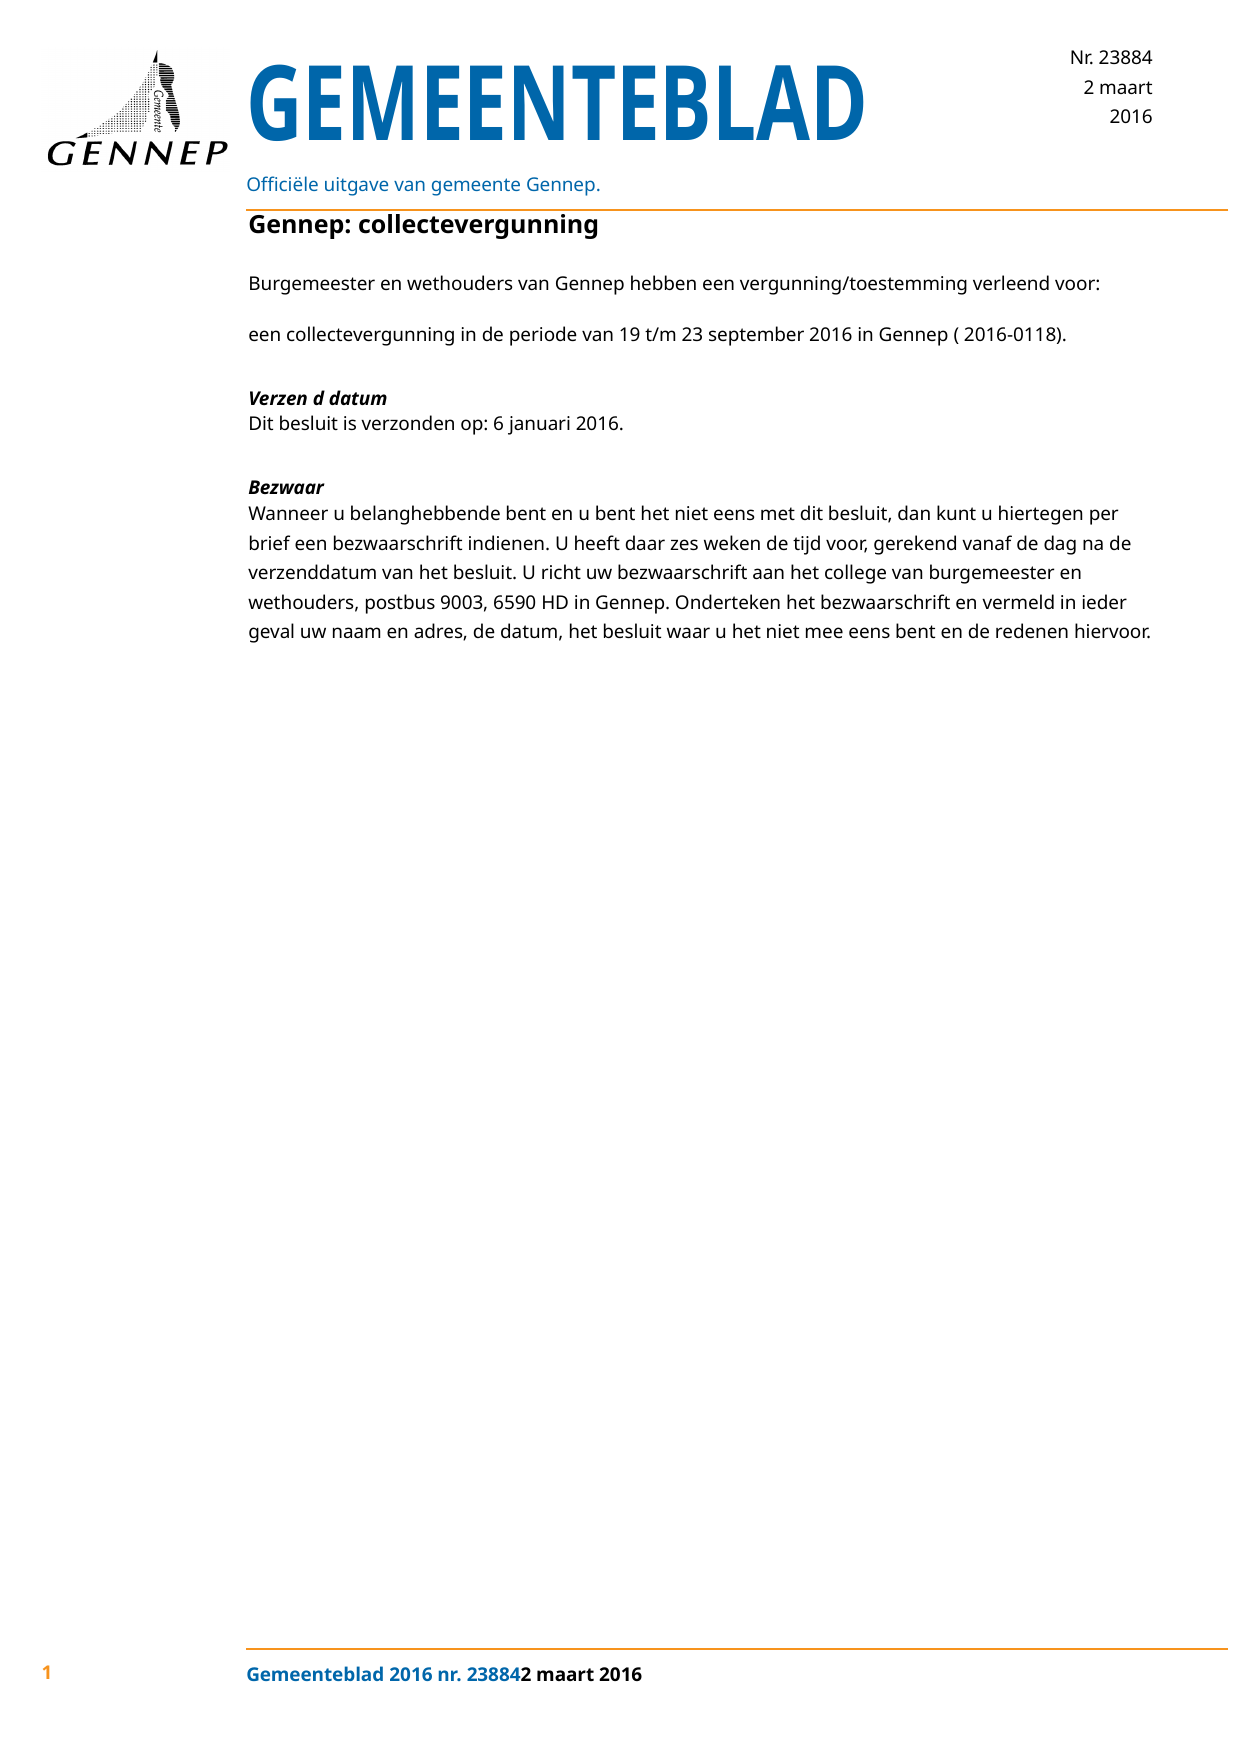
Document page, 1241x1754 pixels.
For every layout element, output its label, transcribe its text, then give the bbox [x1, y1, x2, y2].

text Burgemeester en wethouders van Gennep hebben een vergunning/toestemming verleend voor: [248, 270, 1152, 296]
text Gennep: collectevergunning [248, 211, 1152, 241]
text Bezwaar [248, 474, 1152, 500]
text een collectevergunning in de periode van 19 t/m 23 september 2016 in Gennep ( 2016-0118). [248, 321, 1152, 346]
picture [41, 47, 231, 172]
text Dit besluit is verzonden op: 6 januari 2016. [248, 410, 1152, 436]
text Wanneer u belanghebbende bent en u bent het niet eens met dit besluit, dan kunt u hiertegen per brief een bezwaarschrift indienen. U heeft daar zes weken de tijd voor, gerekend vanaf de dag na de verzenddatum van het besluit. U richt uw bezwaarschrift aan het college van burgemeester en wethouders, postbus 9003, 6590 HD in Gennep. Onderteken het bezwaarschrift en vermeld in ieder geval uw naam en adres, de datum, het besluit waar u het niet mee eens bent en de redenen hiervoor. [248, 500, 1152, 644]
text Verzen d datum [248, 385, 1152, 410]
